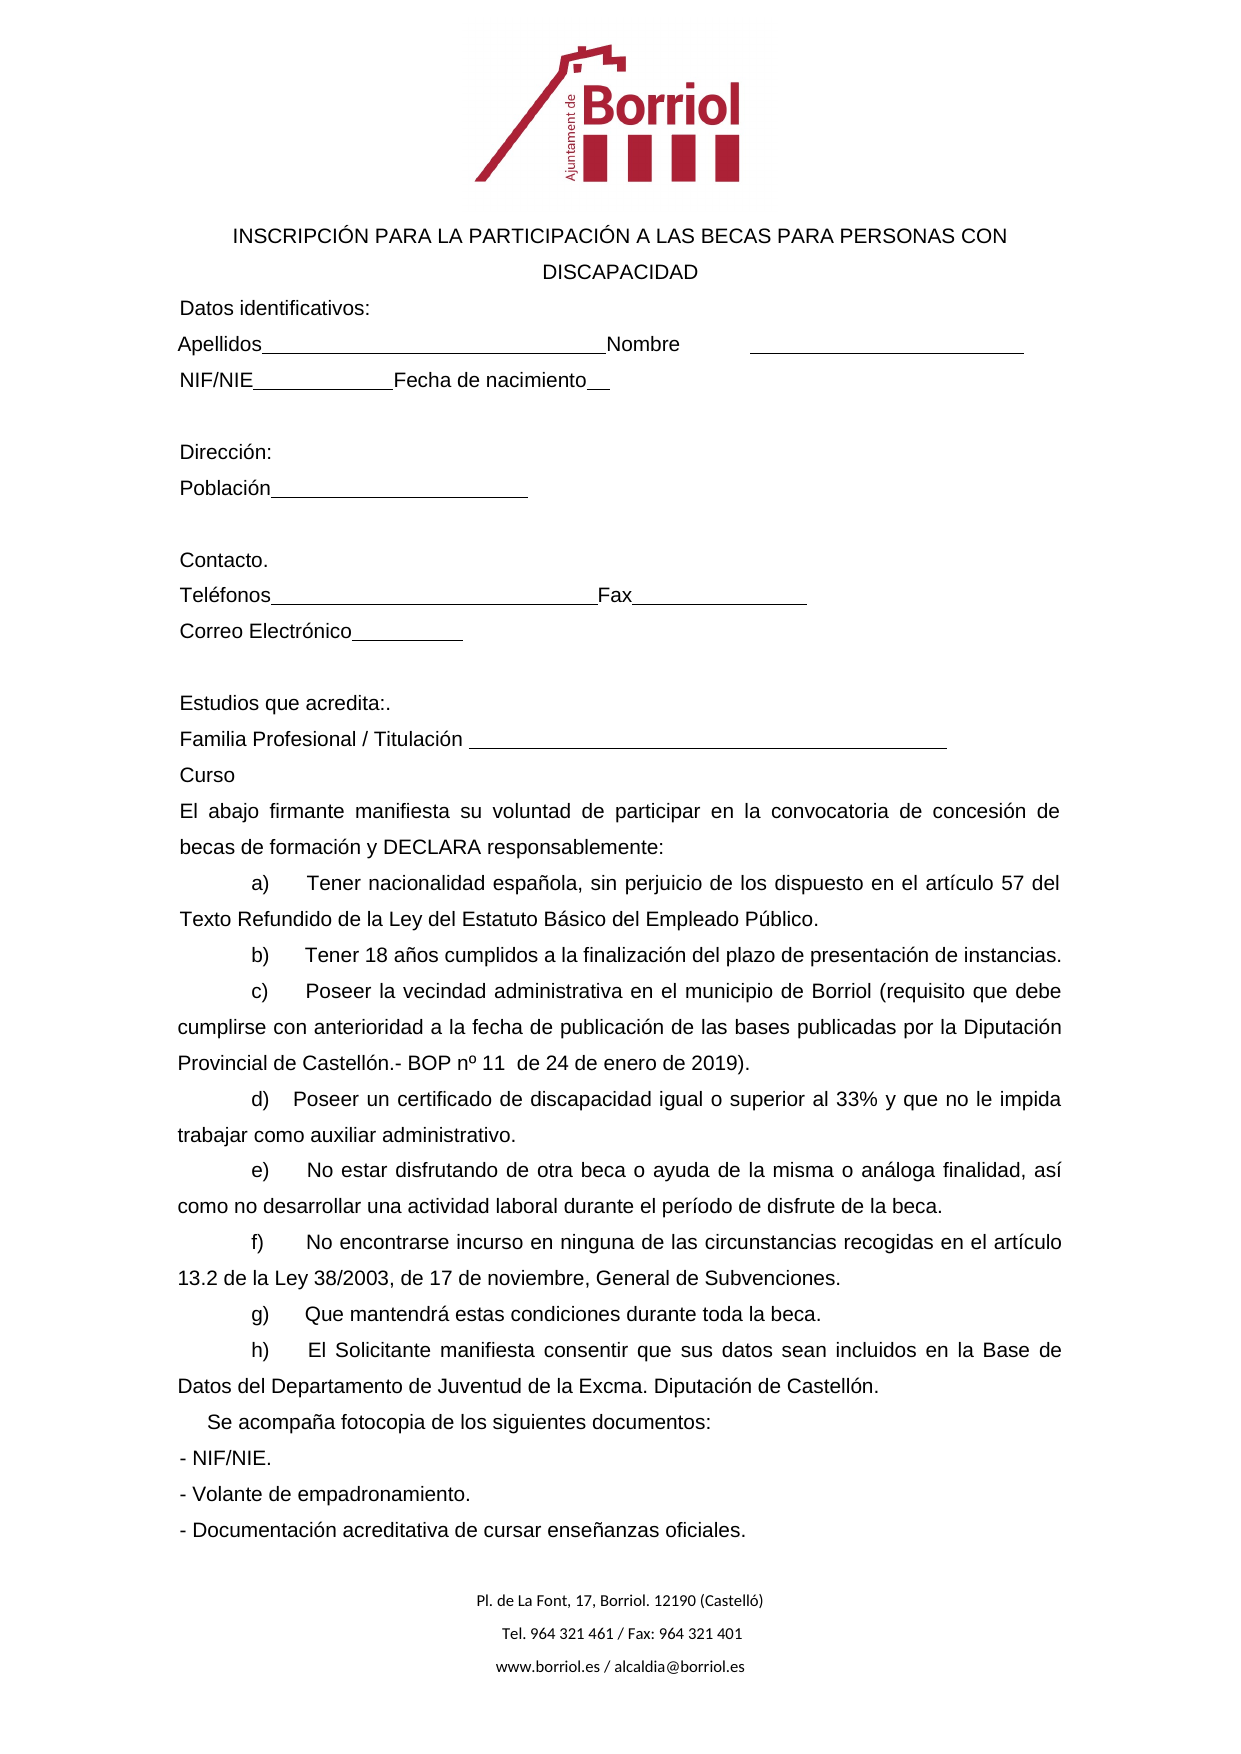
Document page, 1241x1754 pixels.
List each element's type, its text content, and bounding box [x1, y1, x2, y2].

text Dirección: [179, 439, 1061, 463]
text - NIF/NIE. [179, 1446, 1061, 1470]
text Familia Profesional / Titulación [179, 727, 1061, 751]
text g) Que mantendrá estas condiciones durante toda la beca. [177, 1302, 1063, 1326]
text f) No encontrarse incurso en ninguna de las circunstancias recogidas en el artículo 13.2 de la Ley 38/2003, de 17 de noviembre, General de Subvenciones. [177, 1230, 1063, 1290]
text Teléfonos Fax [179, 583, 1061, 607]
text Estudios que acredita:. [179, 691, 1061, 715]
text h) El Solicitante manifiesta consentir que sus datos sean incluidos en la Base de Datos del Departamento de Juventud de la Excma. Diputación de Castellón. [177, 1338, 1063, 1398]
text NIF/NIE Fecha de nacimiento [179, 368, 1061, 392]
text Apellidos Nombre [177, 332, 1061, 356]
text b) Tener 18 años cumplidos a la finalización del plazo de presentación de instancias. [177, 943, 1063, 967]
text - Documentación acreditativa de cursar enseñanzas oficiales. [179, 1518, 1061, 1542]
text c) Poseer la vecindad administrativa en el municipio de Borriol (requisito que debe cumplirse con anterioridad a la fecha de publicación de las bases publicadas por la Diputación Provincial de Castellón.- BOP nº 11 de 24 de enero de 2019). [177, 979, 1063, 1074]
text Población [179, 476, 1061, 499]
text - Volante de empadronamiento. [179, 1482, 1061, 1506]
text e) No estar disfrutando de otra beca o ayuda de la misma o análoga finalidad, así como no desarrollar una actividad laboral durante el período de disfrute de la beca. [177, 1158, 1063, 1218]
text Datos identificativos: [179, 296, 1061, 320]
text Curso [179, 763, 1061, 787]
text Se acompaña fotocopia de los siguientes documentos: [177, 1410, 1063, 1434]
text Contacto. [179, 547, 1061, 571]
text d) Poseer un certificado de discapacidad igual o superior al 33% y que no le impida trabajar como auxiliar administrativo. [177, 1086, 1063, 1146]
text Correo Electrónico [179, 619, 1061, 643]
text INSCRIPCIÓN PARA LA PARTICIPACIÓN A LAS BECAS PARA PERSONAS CON DISCAPACIDAD [179, 211, 1061, 284]
text El abajo firmante manifiesta su voluntad de participar en la convocatoria de concesión de becas de formación y DECLARA responsablemente: [179, 799, 1061, 859]
picture [461, 17, 779, 212]
text a) Tener nacionalidad española, sin perjuicio de los dispuesto en el artículo 57 del Texto Refundido de la Ley del Estatuto Básico del Empleado Público. [179, 871, 1061, 931]
